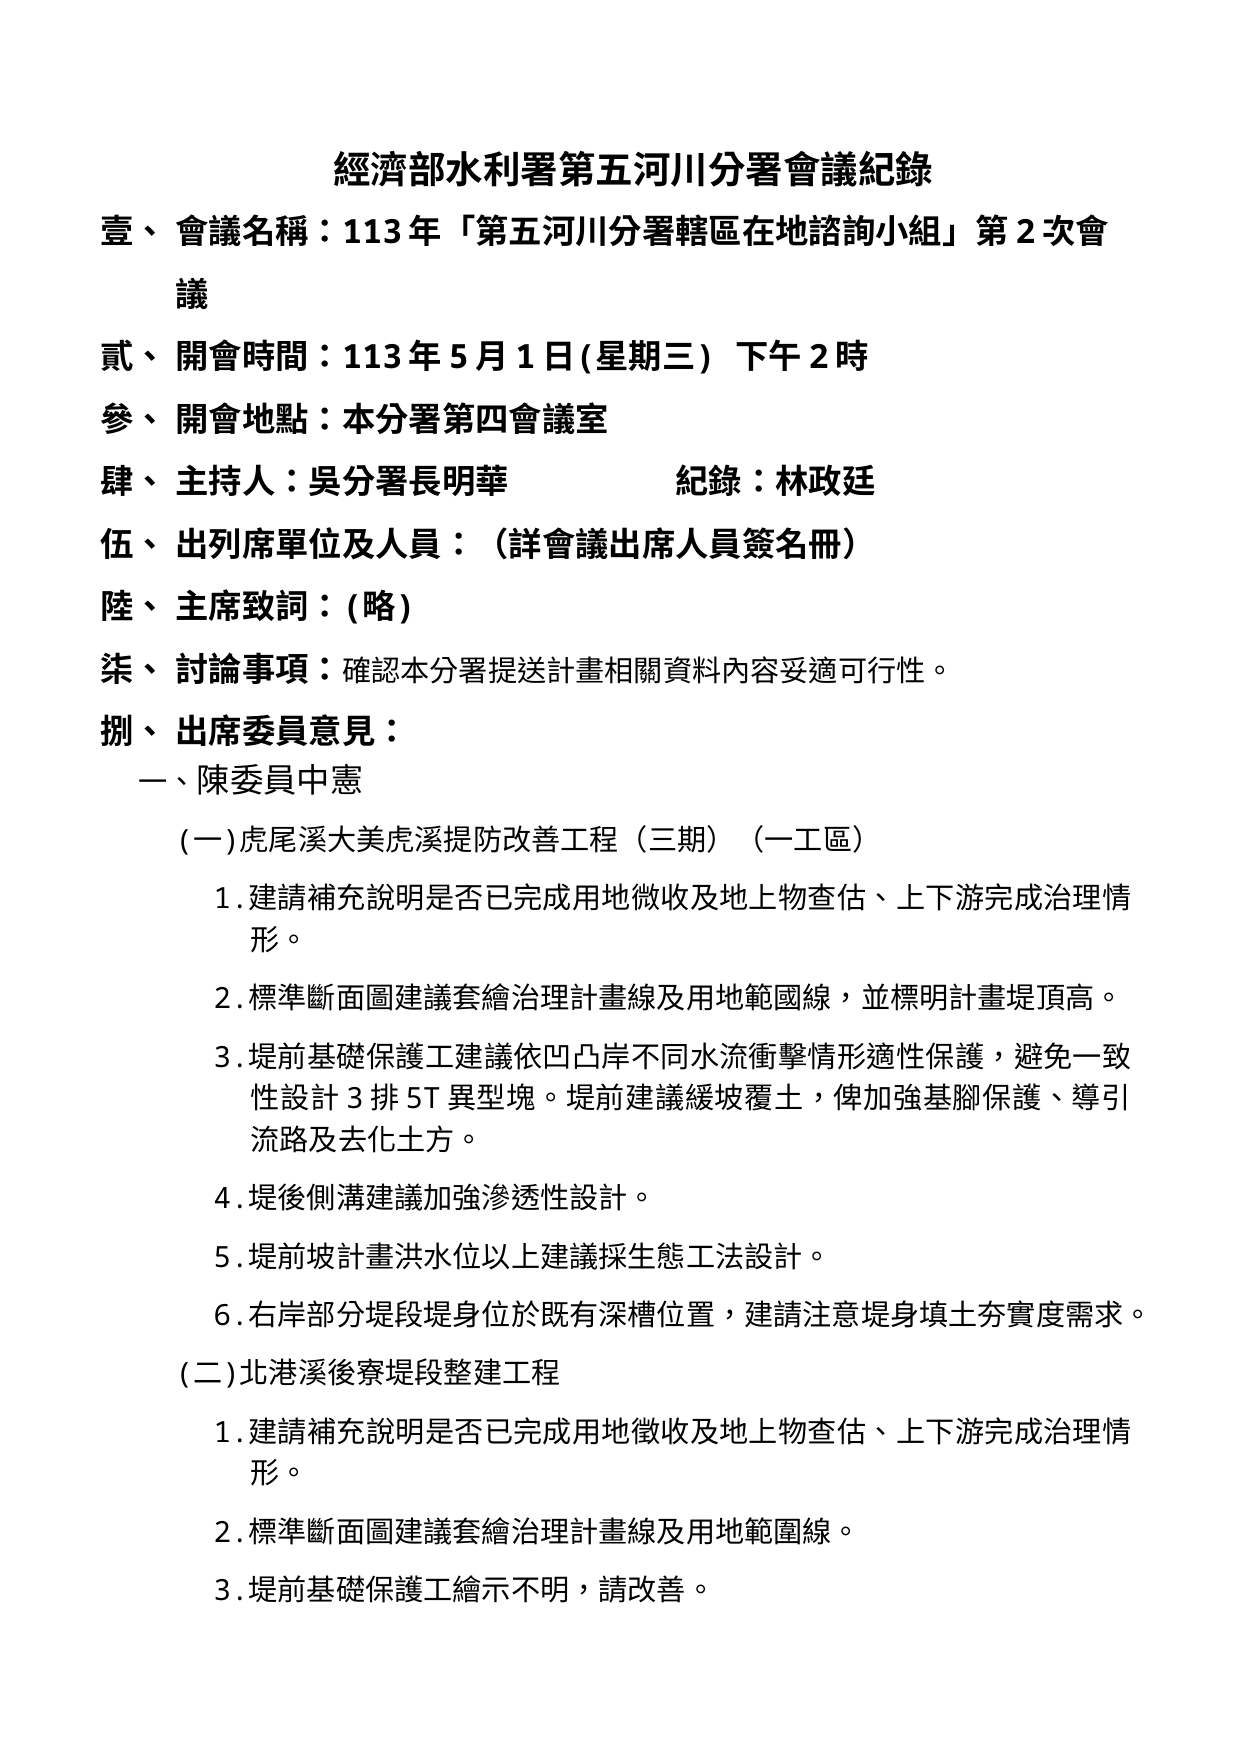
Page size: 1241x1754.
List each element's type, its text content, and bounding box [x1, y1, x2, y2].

list 建請補充說明是否已完成用地徵收及地上物查估、上下游完成治理情形。 [213, 1409, 1134, 1492]
list 討論事項：確認本分署提送計畫相關資料內容妥適可行性。 [100, 625, 1134, 688]
list 主席致詞：(略) [100, 563, 1134, 625]
list 堤前基礎保護工建議依凹凸岸不同水流衝擊情形適性保護，避免一致性設計3排5T異型塊。堤前建議緩坡覆土，俾加強基腳保護、導引流路及去化土方。 [213, 1034, 1134, 1159]
list 建請補充說明是否已完成用地微收及地上物查估、上下游完成治理情形。 [213, 875, 1134, 959]
list 堤後側溝建議加強滲透性設計。 [213, 1175, 1134, 1217]
list 右岸部分堤段堤身位於既有深槽位置，建請注意堤身填土夯實度需求。 [213, 1292, 1134, 1334]
list 出席委員意見： [100, 688, 1134, 750]
list 堤前基礎保護工繪示不明，請改善。 [213, 1567, 1134, 1609]
list 會議名稱：113年「第五河川分署轄區在地諮詢小組」第2次會議 [100, 188, 1134, 313]
list 標準斷面圖建議套繪治理計畫線及用地範國線，並標明計畫堤頂高。 [213, 975, 1134, 1017]
list 標準斷面圖建議套繪治理計畫線及用地範圍線。 [213, 1509, 1134, 1550]
list 堤前坡計畫洪水位以上建議採生態工法設計。 [213, 1234, 1134, 1275]
list 虎尾溪大美虎溪提防改善工程（三期）（一工區） [175, 817, 1134, 859]
list 陳委員中憲 [138, 759, 1134, 800]
list 北港溪後寮堤段整建工程 [175, 1350, 1134, 1392]
list 主持人：吳分署長明華 紀錄：林政廷 [100, 438, 1134, 500]
list 開會地點：本分署第四會議室 [100, 375, 1134, 438]
text 經濟部水利署第五河川分署會議紀錄 [113, 125, 1134, 188]
list 出列席單位及人員：（詳會議出席人員簽名冊） [100, 500, 1134, 563]
list 開會時間：113年5月1日(星期三) 下午2時 [100, 313, 1134, 375]
